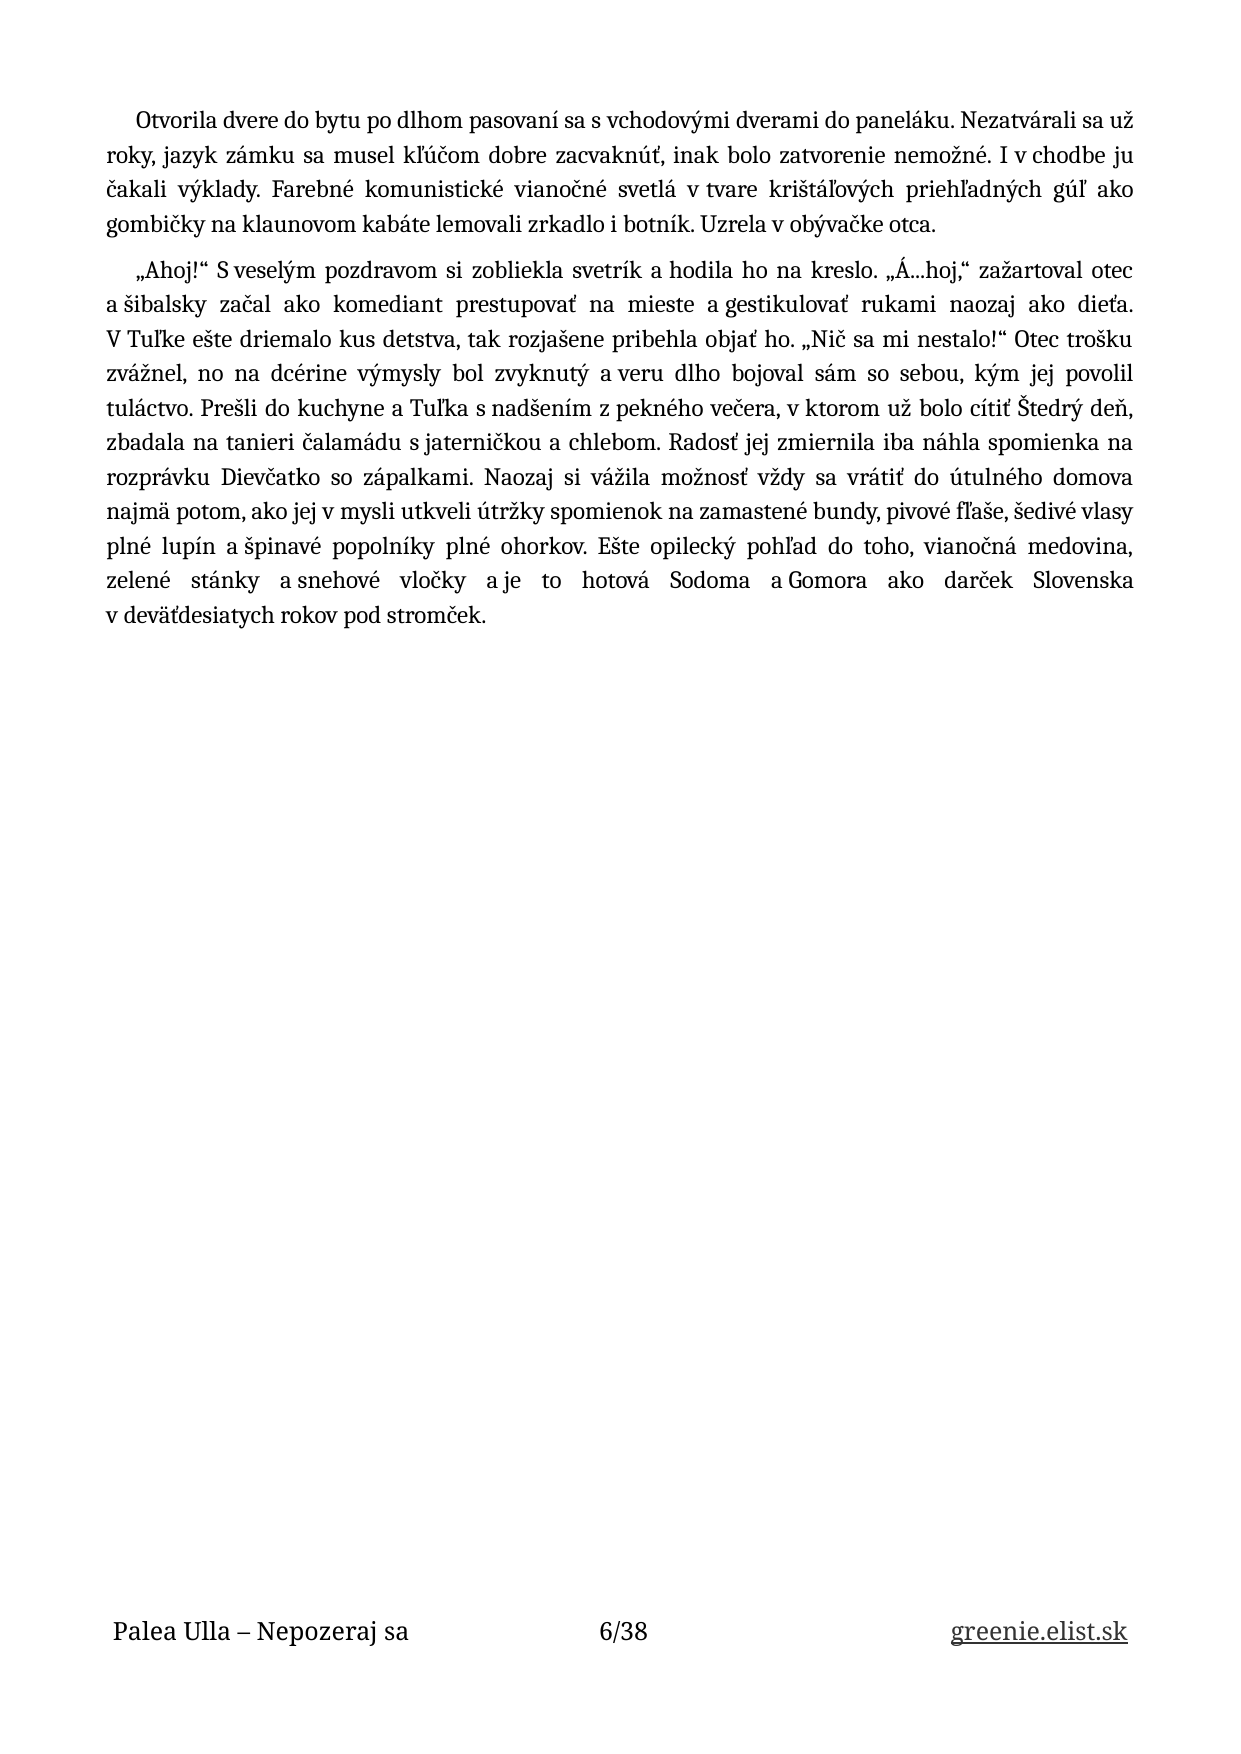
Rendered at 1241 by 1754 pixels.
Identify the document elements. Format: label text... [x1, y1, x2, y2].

text Otvorila dvere do bytu po dlhom pasovaní sa s vchodovými dverami do paneláku. Nezatvárali sa už roky, jazyk zámku sa musel kľúčom dobre zacvaknúť, inak bolo zatvorenie nemožné. I v chodbe ju čakali výklady. Farebné komunistické vianočné svetlá v tvare krištáľových priehľadných gúľ ako gombičky na klaunovom kabáte lemovali zrkadlo i botník. Uzrela v obývačke otca. [106, 106, 1134, 238]
text „Ahoj!“ S veselým pozdravom si zobliekla svetrík a hodila ho na kreslo. „Á...hoj,“ zažartoval otec a šibalsky začal ako komediant prestupovať na mieste a gestikulovať rukami naozaj ako dieťa. V Tuľke ešte driemalo kus detstva, tak rozjašene pribehla objať ho. „Nič sa mi nestalo!“ Otec trošku zvážnel, no na dcérine výmysly bol zvyknutý a veru dlho bojoval sám so sebou, kým jej povolil tuláctvo. Prešli do kuchyne a Tuľka s nadšením z pekného večera, v ktorom už bolo cítiť Štedrý deň, zbadala na tanieri čalamádu s jaterničkou a chlebom. Radosť jej zmiernila iba náhla spomienka na rozprávku Dievčatko so zápalkami. Naozaj si vážila možnosť vždy sa vrátiť do útulného domova najmä potom, ako jej v mysli utkveli útržky spomienok na zamastené bundy, pivové fľaše, šedivé vlasy plné lupín a špinavé popolníky plné ohorkov. Ešte opilecký pohľad do toho, vianočná medovina, zelené stánky a snehové vločky a je to hotová Sodoma a Gomora ako darček Slovenska v deväťdesiatych rokov pod stromček. [106, 256, 1134, 629]
